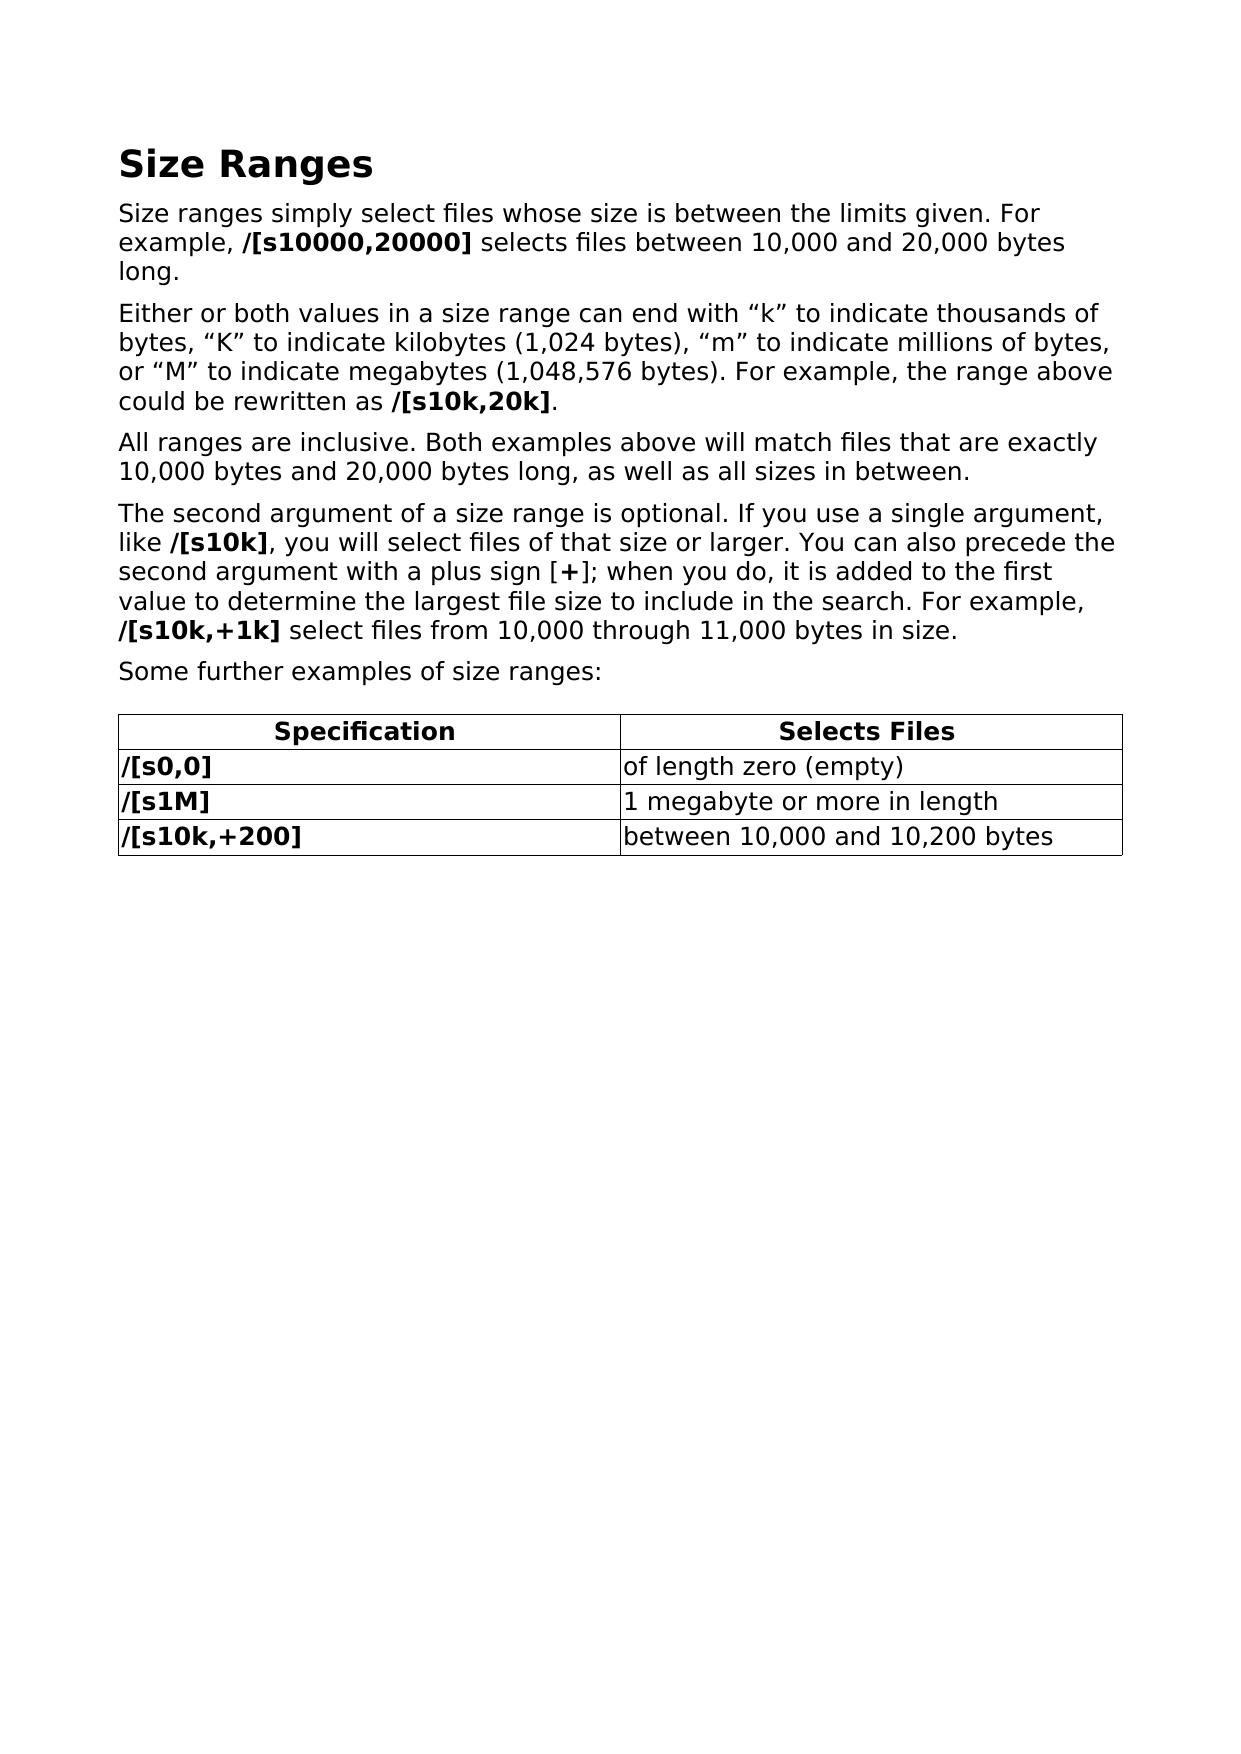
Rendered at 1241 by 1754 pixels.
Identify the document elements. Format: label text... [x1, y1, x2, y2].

text Size ranges simply select files whose size is between the limits given. For example, /[s10000,20000] selects files between 10,000 and 20,000 bytes long. [118, 199, 1122, 287]
table_cell between 10,000 and 10,200 bytes [621, 820, 1122, 854]
text All ranges are inclusive. Both examples above will match files that are exactly 10,000 bytes and 20,000 bytes long, as well as all sizes in between. [118, 428, 1122, 487]
text Some further examples of size ranges: [118, 658, 1122, 687]
text Either or both values in a size range can end with “k” to indicate thousands of bytes, “K” to indicate kilobytes (1,024 bytes), “m” to indicate millions of bytes, or “M” to indicate megabytes (1,048,576 bytes). For example, the range above could be rewritten as /[s10k,20k]. [118, 299, 1122, 416]
table_header Selects Files [621, 715, 1122, 749]
table_cell /[s0,0] [119, 750, 620, 784]
table_cell 1 megabyte or more in length [621, 785, 1122, 819]
table_cell /[s10k,+200] [119, 820, 620, 854]
subtitle Size Ranges [118, 143, 1122, 187]
table_cell of length zero (empty) [621, 750, 1122, 784]
table_cell /[s1M] [119, 785, 620, 819]
table_header Specification [119, 715, 620, 749]
text The second argument of a size range is optional. If you use a single argument, like /[s10k], you will select files of that size or larger. You can also precede the second argument with a plus sign [+]; when you do, it is added to the first value to determine the largest file size to include in the search. For example, /[s10k,+1k] select files from 10,000 through 11,000 bytes in size. [118, 499, 1122, 645]
